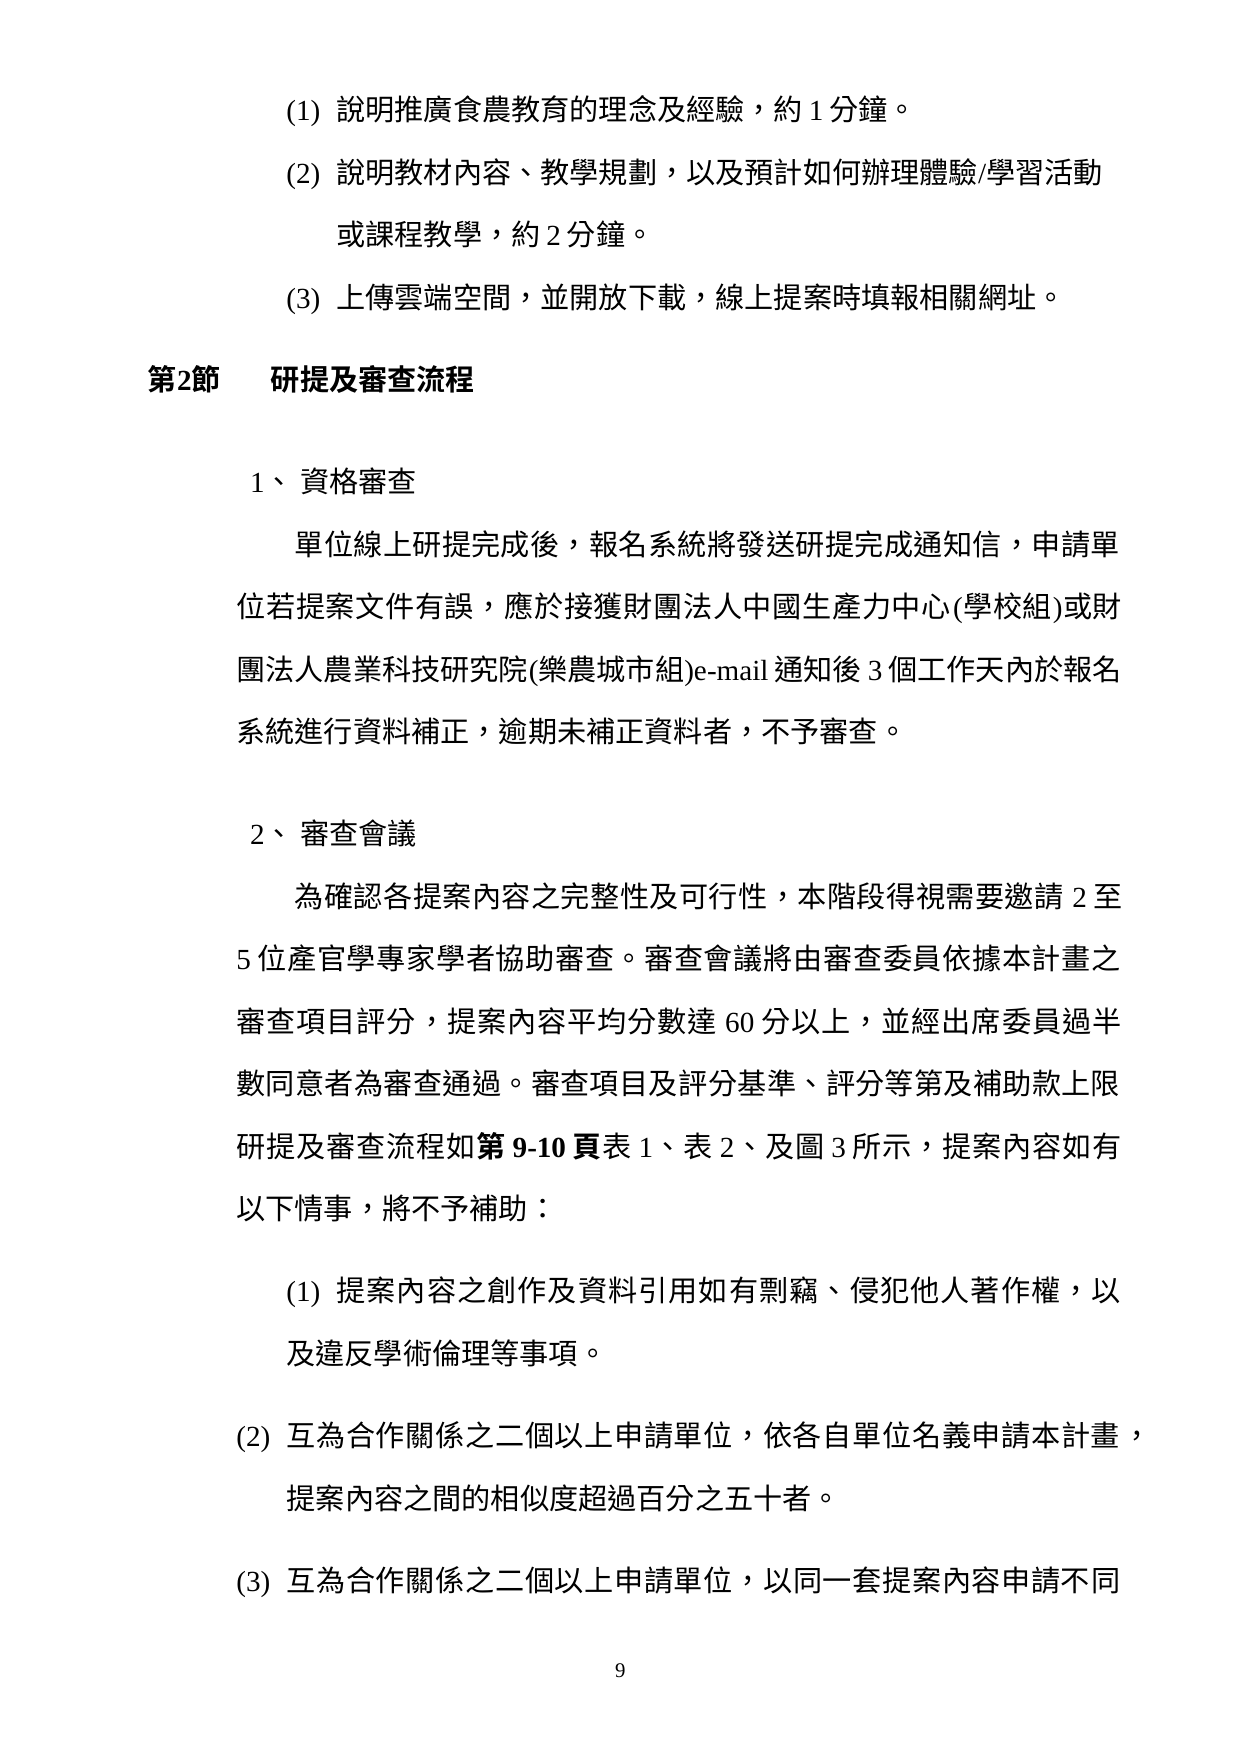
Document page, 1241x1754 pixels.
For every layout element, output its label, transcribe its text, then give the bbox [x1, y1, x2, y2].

list 說明推廣食農教育的理念及經驗，約1分鐘。 [286, 66, 1122, 129]
list 研提及審查流程 [148, 336, 1122, 398]
list 審查會議 [250, 790, 1122, 853]
text 單位線上研提完成後，報名系統將發送研提完成通知信，申請單位若提案文件有誤，應於接獲財團法人中國生產力中心(學校組)或財團法人農業科技研究院(樂農城市組)e-mail通知後3個工作天內於報名系統進行資料補正，逾期未補正資料者，不予審查。 [236, 501, 1122, 751]
list 上傳雲端空間，並開放下載，線上提案時填報相關網址。 [286, 254, 1122, 316]
list 提案內容之創作及資料引用如有剽竊、侵犯他人著作權，以及違反學術倫理等事項。 [286, 1247, 1122, 1372]
text 為確認各提案內容之完整性及可行性，本階段得視需要邀請2至5位產官學專家學者協助審查。審查會議將由審查委員依據本計畫之審查項目評分，提案內容平均分數達60分以上，並經出席委員過半數同意者為審查通過。審查項目及評分基準、評分等第及補助款上限、研提及審查流程如第9-10頁表1、表2、及圖3所示，提案內容如有以下情事，將不予補助： [236, 853, 1122, 1228]
list 資格審查 [250, 438, 1122, 501]
list 說明教材內容、教學規劃，以及預計如何辦理體驗/學習活動或課程教學，約2分鐘。 [286, 129, 1122, 254]
list 互為合作關係之二個以上申請單位，依各自單位名義申請本計畫，提案內容之間的相似度超過百分之五十者。 [236, 1392, 1122, 1517]
list 互為合作關係之二個以上申請單位，以同一套提案內容申請不同 [236, 1537, 1122, 1599]
